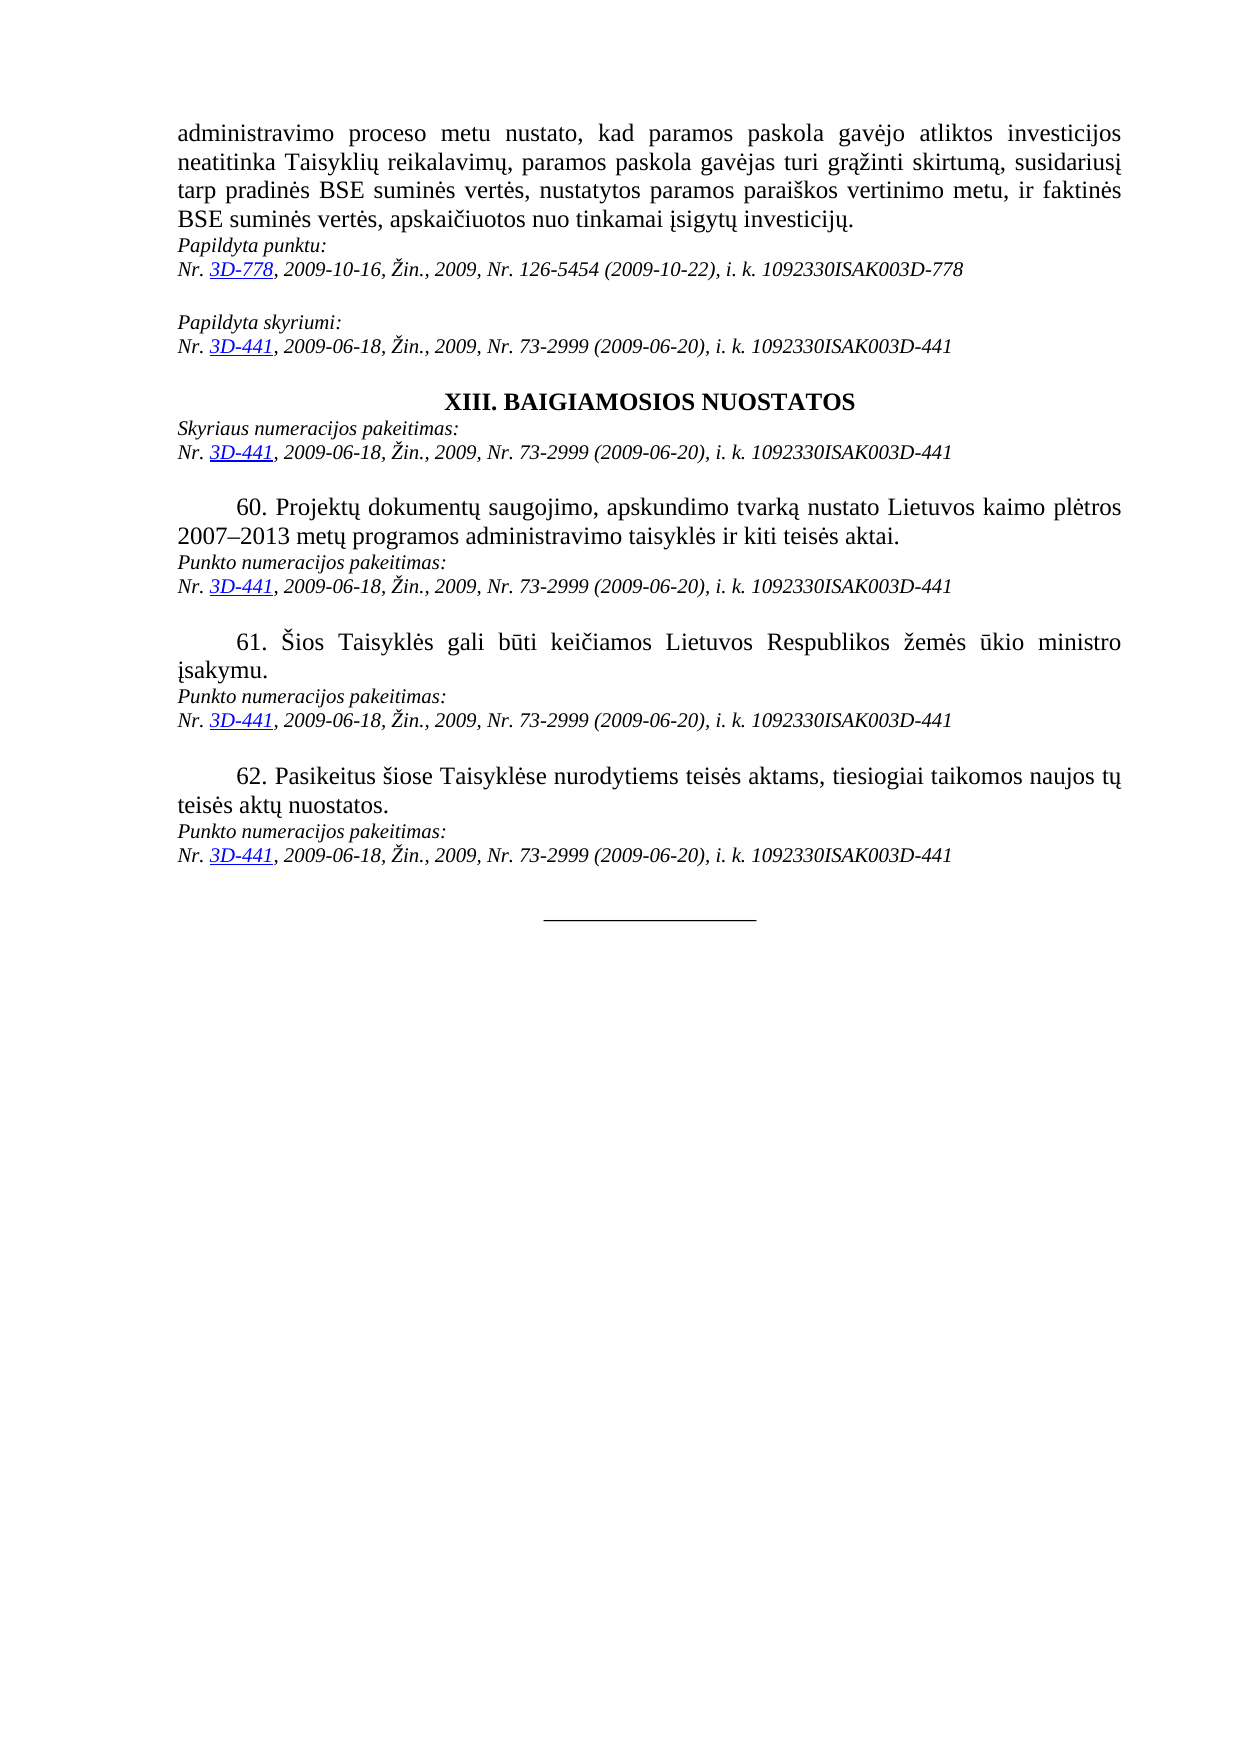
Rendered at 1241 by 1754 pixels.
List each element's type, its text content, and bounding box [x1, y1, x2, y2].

text _________________ [177, 896, 1122, 924]
text 62. Pasikeitus šiose Taisyklėse nurodytiems teisės aktams, tiesiogiai taikomos naujos tų teisės aktų nuostatos. [177, 761, 1122, 819]
text Nr. 3D-441, 2009-06-18, Žin., 2009, Nr. 73-2999 (2009-06-20), i. k. 1092330ISAK003D-441 [177, 574, 1122, 598]
text Papildyta skyriumi: [177, 310, 1122, 334]
text Skyriaus numeracijos pakeitimas: [177, 416, 1122, 440]
text Papildyta punktu: [177, 233, 1122, 257]
text Nr. 3D-441, 2009-06-18, Žin., 2009, Nr. 73-2999 (2009-06-20), i. k. 1092330ISAK003D-441 [177, 708, 1122, 732]
text Nr. 3D-778, 2009-10-16, Žin., 2009, Nr. 126-5454 (2009-10-22), i. k. 1092330ISAK003D-778 [177, 257, 1122, 281]
text 61. Šios Taisyklės gali būti keičiamos Lietuvos Respublikos žemės ūkio ministro įsakymu. [177, 627, 1122, 684]
text Punkto numeracijos pakeitimas: [177, 550, 1122, 574]
text Nr. 3D-441, 2009-06-18, Žin., 2009, Nr. 73-2999 (2009-06-20), i. k. 1092330ISAK003D-441 [177, 843, 1122, 867]
text Punkto numeracijos pakeitimas: [177, 684, 1122, 708]
text Nr. 3D-441, 2009-06-18, Žin., 2009, Nr. 73-2999 (2009-06-20), i. k. 1092330ISAK003D-441 [177, 440, 1122, 464]
text administravimo proceso metu nustato, kad paramos paskola gavėjo atliktos investicijos neatitinka Taisyklių reikalavimų, paramos paskola gavėjas turi grąžinti skirtumą, susidariusį tarp pradinės BSE suminės vertės, nustatytos paramos paraiškos vertinimo metu, ir faktinės BSE suminės vertės, apskaičiuotos nuo tinkamai įsigytų investicijų. [177, 118, 1122, 233]
text XIII. BAIGIAMOSIOS NUOSTATOS [177, 387, 1122, 416]
text Punkto numeracijos pakeitimas: [177, 819, 1122, 843]
text Nr. 3D-441, 2009-06-18, Žin., 2009, Nr. 73-2999 (2009-06-20), i. k. 1092330ISAK003D-441 [177, 334, 1122, 358]
text 60. Projektų dokumentų saugojimo, apskundimo tvarką nustato Lietuvos kaimo plėtros 2007–2013 metų programos administravimo taisyklės ir kiti teisės aktai. [177, 492, 1122, 550]
